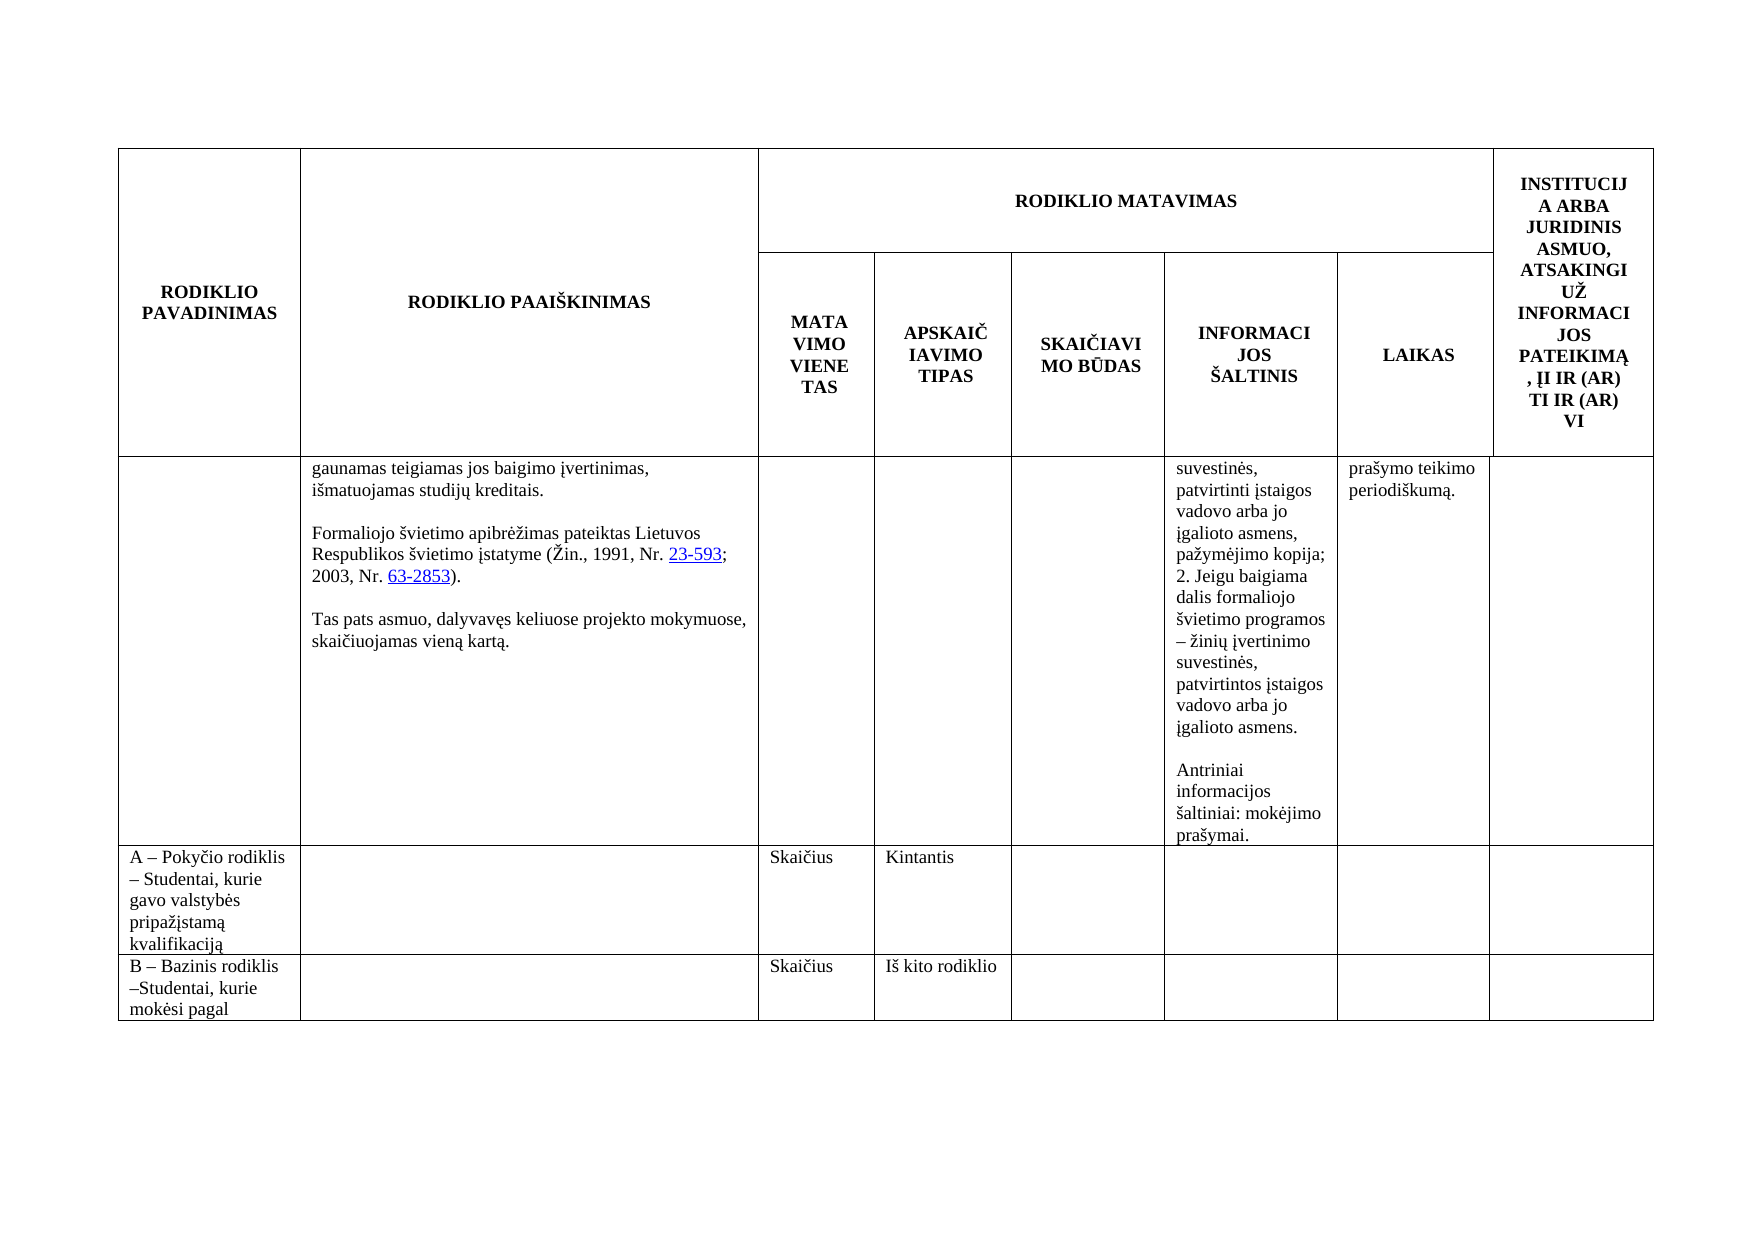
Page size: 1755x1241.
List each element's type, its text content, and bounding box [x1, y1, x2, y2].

table_cell [1490, 846, 1653, 954]
table_cell [1165, 955, 1337, 1020]
table_cell Kintantis [875, 846, 1011, 954]
table_cell A – Pokyčio rodiklis – Studentai, kurie gavo valstybės pripažįstamą kvalifikaciją [119, 846, 300, 954]
table_cell LAIKAS [1338, 253, 1493, 456]
table_header Institucija arba juridinis asmuo, atsakingi už informacijos pateikimą, įI ir (ar) tI ir (ar) vI [1494, 149, 1653, 456]
table_cell [301, 846, 758, 954]
table_cell [875, 457, 1011, 845]
table_cell [1012, 846, 1164, 954]
table_cell Skaičius [759, 846, 874, 954]
table_cell MATAVIMO VIENETAS [759, 253, 874, 456]
table_cell [119, 457, 300, 845]
table_cell B – Bazinis rodiklis –Studentai, kurie mokėsi pagal [119, 955, 300, 1020]
table_cell [1338, 955, 1489, 1020]
table_cell [1490, 457, 1653, 845]
table_cell SKAIČIAVIMO BŪDAS [1012, 253, 1164, 456]
table_cell [1490, 955, 1653, 1020]
table_cell Iš kito rodiklio [875, 955, 1011, 1020]
table_cell [759, 457, 874, 845]
table_cell [1338, 846, 1489, 954]
table_cell suvestinės, patvirtinti įstaigos vadovo arba jo įgalioto asmens, pažymėjimo kopija; 2. Jeigu baigiama dalis formaliojo švietimo programos – žinių įvertinimo suvestinės, patvirtintos įstaigos vadovo arba jo įgalioto asmens. Antriniai informacijos šaltiniai: mokėjimo prašymai. [1165, 457, 1337, 845]
table_cell prašymo teikimo periodiškumą. [1338, 457, 1489, 845]
table_cell Skaičius [759, 955, 874, 1020]
table_cell [1165, 846, 1337, 954]
table_cell [1012, 955, 1164, 1020]
table_header RODIKLIO MATAVIMAS [759, 149, 1493, 252]
table_cell gaunamas teigiamas jos baigimo įvertinimas, išmatuojamas studijų kreditais. Formaliojo švietimo apibrėžimas pateiktas Lietuvos Respublikos švietimo įstatyme (Žin., 1991, Nr. 23-593; 2003, Nr. 63-2853). Tas pats asmuo, dalyvavęs keliuose projekto mokymuose, skaičiuojamas vieną kartą. [301, 457, 758, 845]
table_cell [1012, 457, 1164, 845]
table_cell [301, 955, 758, 1020]
table_cell APSKAIČIAVIMO TIPAS [875, 253, 1011, 456]
table_header RODIKLIO PAVADINIMAS [119, 149, 300, 456]
table_cell INFORMACIJOS ŠALTINIS [1165, 253, 1337, 456]
table_header RODIKLIO PAAIŠKINIMAS [301, 149, 758, 456]
